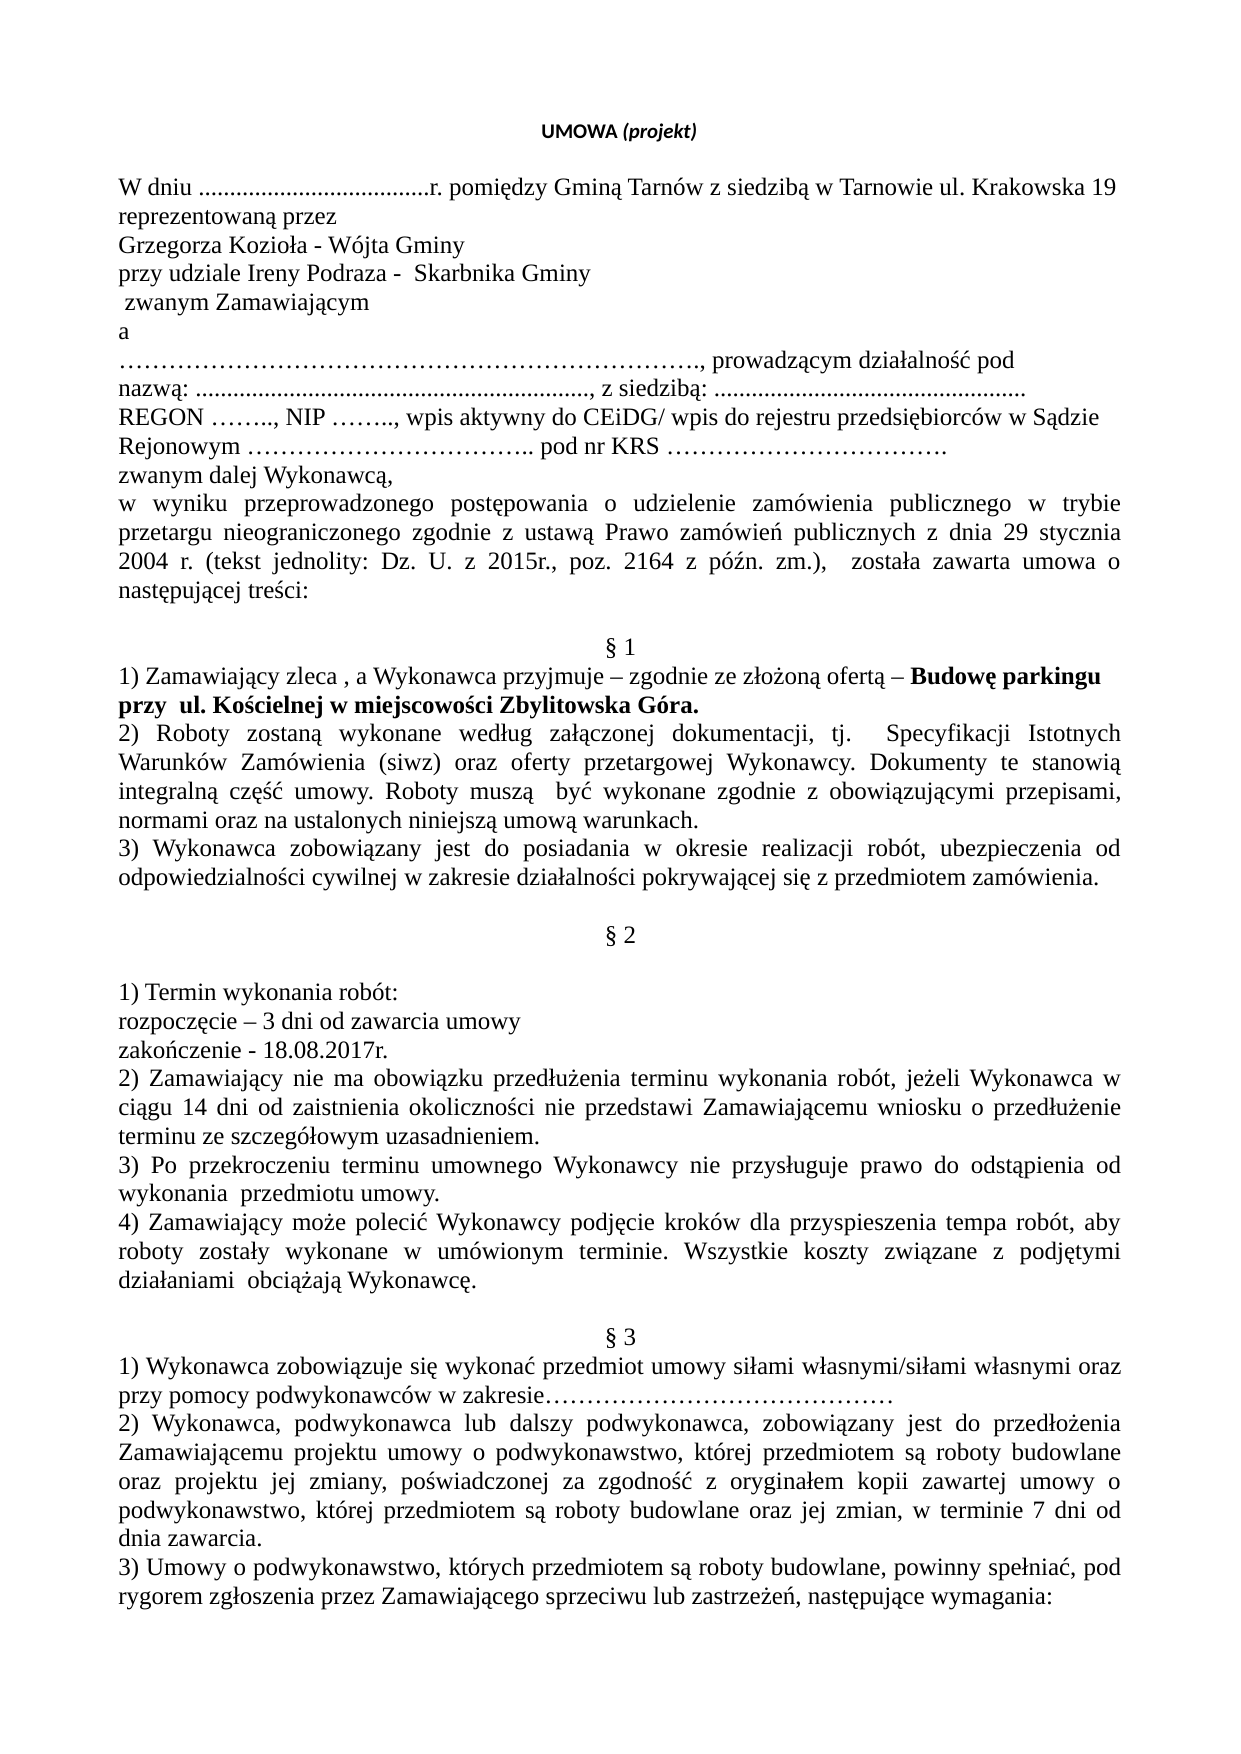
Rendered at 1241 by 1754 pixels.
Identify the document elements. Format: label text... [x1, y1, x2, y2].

text przy udziale Ireny Podraza - Skarbnika Gminy [118, 258, 1122, 287]
text a [118, 316, 1122, 345]
text § 3 [118, 1322, 1122, 1351]
text 1) Zamawiający zleca , a Wykonawca przyjmuje – zgodnie ze złożoną ofertą – Budowę parkingu przy ul. Kościelnej w miejscowości Zbylitowska Góra. [118, 661, 1122, 718]
text 1) Termin wykonania robót: [118, 977, 1122, 1006]
text REGON …….., NIP …….., wpis aktywny do CEiDG/ wpis do rejestru przedsiębiorców w Sądzie Rejonowym …………………………….. pod nr KRS ……………………………. ­ [118, 402, 1122, 460]
text w wyniku przeprowadzonego postępowania o udzielenie zamówienia publicznego w trybie przetargu nieograniczonego zgodnie z ustawą Prawo zamówień publicznych z dnia 29 stycznia 2004 r. (tekst jednolity: Dz. U. z 2015r., poz. 2164 z późn. zm.), została zawarta umowa o następującej treści: [118, 488, 1122, 603]
text 3) Po przekroczeniu terminu umownego Wykonawcy nie przysługuje prawo do odstąpienia od wykonania przedmiotu umowy. [118, 1150, 1122, 1207]
text ……………………………………………………………., prowadzącym działalność pod nazwą: ..............................................................., z siedzibą: .................................................. [118, 345, 1122, 402]
text § 1 [118, 632, 1122, 661]
text 2) Zamawiający nie ma obowiązku przedłużenia terminu wykonania robót, jeżeli Wykonawca w ciągu 14 dni od zaistnienia okoliczności nie przedstawi Zamawiającemu wniosku o przedłużenie terminu ze szczegółowym uzasadnieniem. [118, 1063, 1122, 1150]
text zakończenie - 18.08.2017r. [118, 1035, 1122, 1063]
text 1) Wykonawca zobowiązuje się wykonać przedmiot umowy siłami własnymi/siłami własnymi oraz przy pomocy podwykonawców w zakresie…………………………………… [118, 1351, 1122, 1408]
text 2) Roboty zostaną wykonane według załączonej dokumentacji, tj. Specyfikacji Istotnych Warunków Zamówienia (siwz) oraz oferty przetargowej Wykonawcy. Dokumenty te stanowią integralną część umowy. Roboty muszą być wykonane zgodnie z obowiązującymi przepisami, normami oraz na ustalonych niniejszą umową warunkach. [118, 718, 1122, 833]
text 2) Wykonawca, podwykonawca lub dalszy podwykonawca, zobowiązany jest do przedłożenia Zamawiającemu projektu umowy o podwykonawstwo, której przedmiotem są roboty budowlane oraz projektu jej zmiany, poświadczonej za zgodność z oryginałem kopii zawartej umowy o podwykonawstwo, której przedmiotem są roboty budowlane oraz jej zmian, w terminie 7 dni od dnia zawarcia. [118, 1408, 1122, 1552]
text UMOWA (projekt) [118, 118, 1122, 143]
text § 2 [118, 920, 1122, 948]
text 3) Wykonawca zobowiązany jest do posiadania w okresie realizacji robót, ubezpieczenia od odpowiedzialności cywilnej w zakresie działalności pokrywającej się z przedmiotem zamówienia. [118, 833, 1122, 891]
text zwanym dalej Wykonawcą, [118, 460, 1122, 488]
text 3) Umowy o podwykonawstwo, których przedmiotem są roboty budowlane, powinny spełniać, pod rygorem zgłoszenia przez Zamawiającego sprzeciwu lub zastrzeżeń, następujące wymagania: [118, 1552, 1122, 1610]
text 4) Zamawiający może polecić Wykonawcy podjęcie kroków dla przyspieszenia tempa robót, aby roboty zostały wykonane w umówionym terminie. Wszystkie koszty związane z podjętymi działaniami obciążają Wykonawcę. [118, 1207, 1122, 1293]
text zwanym Zamawiającym [118, 287, 1122, 316]
text rozpoczęcie – 3 dni od zawarcia umowy [118, 1006, 1122, 1035]
text Grzegorza Kozioła - Wójta Gminy [118, 230, 1122, 258]
text W dniu .....................................r. pomiędzy Gminą Tarnów z siedzibą w Tarnowie ul. Krakowska 19 reprezentowaną przez [118, 172, 1122, 230]
